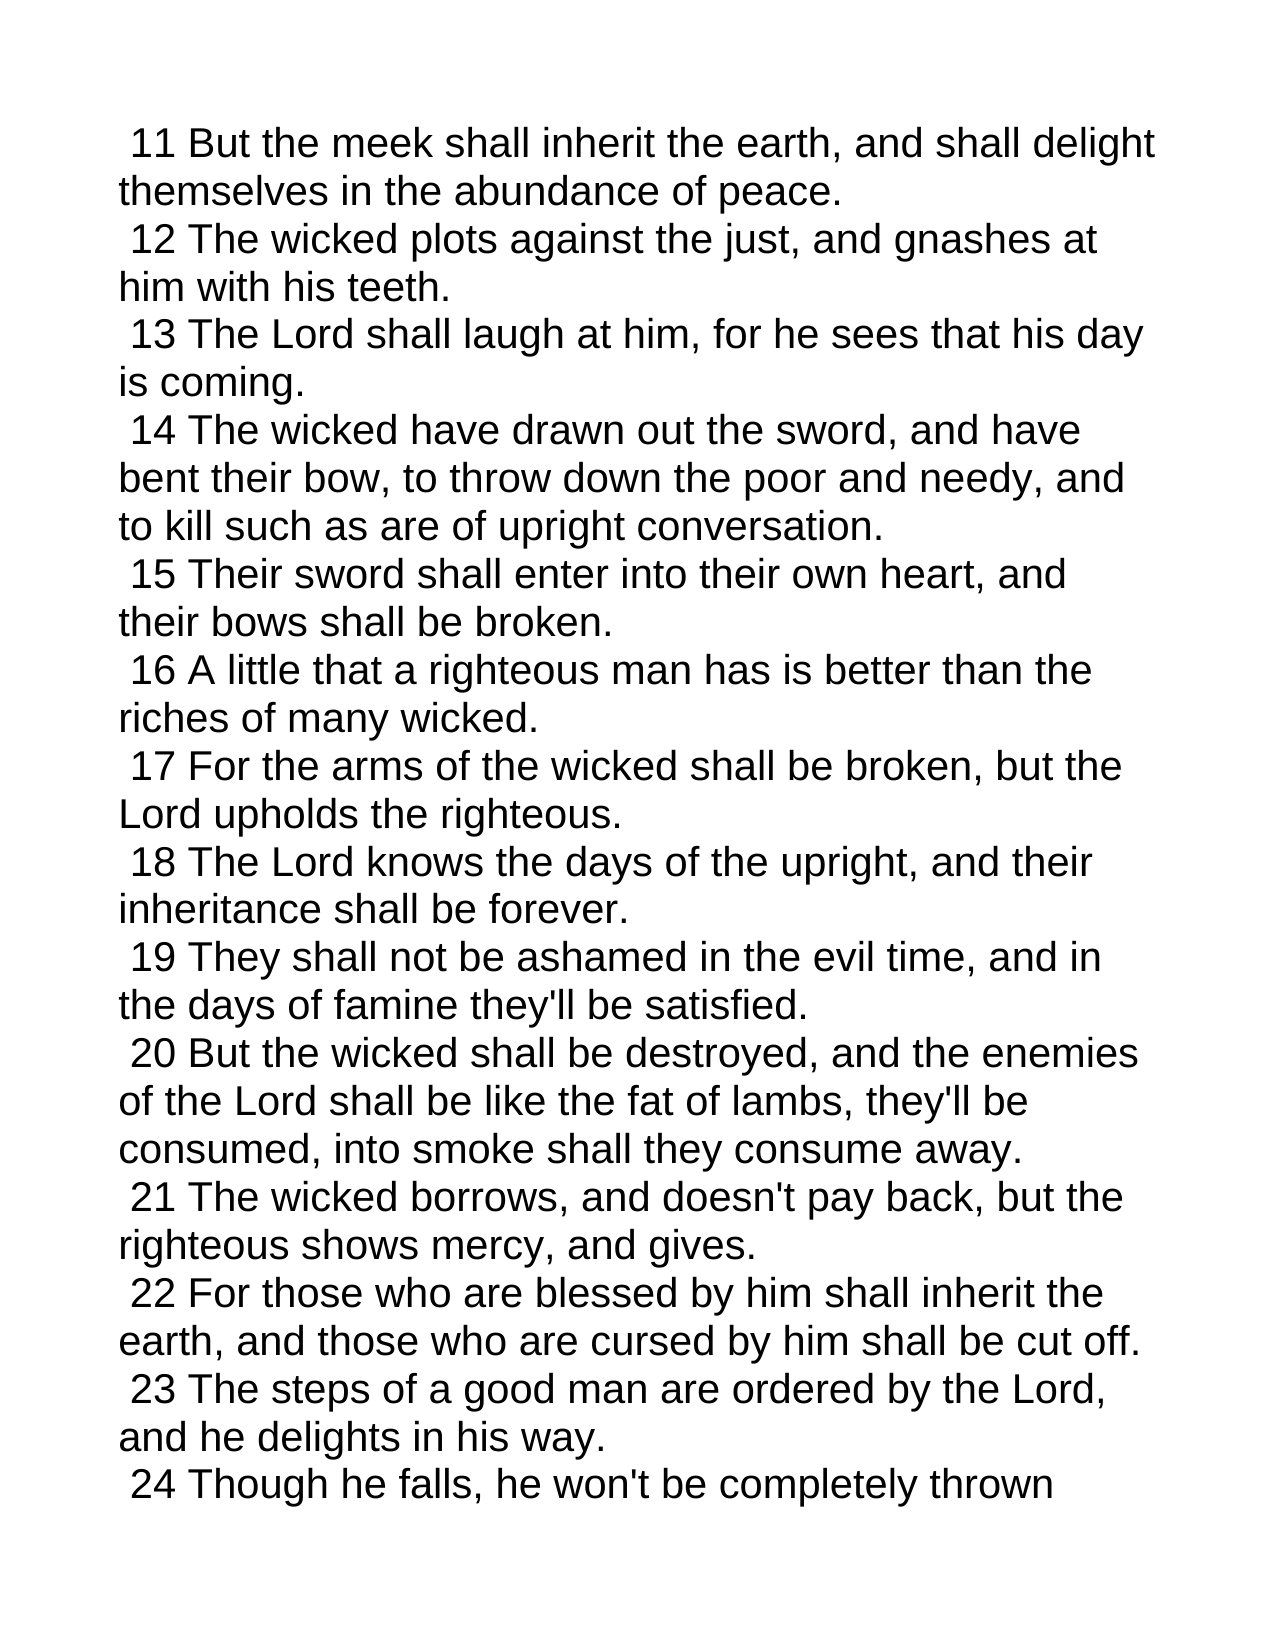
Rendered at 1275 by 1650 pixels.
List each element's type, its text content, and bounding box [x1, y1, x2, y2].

text 16 A little that a righteous man has is better than the riches of many wicked. [118, 645, 1157, 741]
text 21 The wicked borrows, and doesn't pay back, but the righteous shows mercy, and gives. [118, 1172, 1157, 1268]
text 20 But the wicked shall be destroyed, and the enemies of the Lord shall be like the fat of lambs, they'll be consumed, into smoke shall they consume away. [118, 1028, 1157, 1172]
text 12 The wicked plots against the just, and gnashes at him with his teeth. [118, 214, 1157, 310]
text 17 For the arms of the wicked shall be broken, but the Lord upholds the righteous. [118, 741, 1157, 837]
text 24 Though he falls, he won't be completely thrown [118, 1460, 1157, 1508]
text 18 The Lord knows the days of the upright, and their inheritance shall be forever. [118, 837, 1157, 933]
text 15 Their sword shall enter into their own heart, and their bows shall be broken. [118, 549, 1157, 645]
text 14 The wicked have drawn out the sword, and have bent their bow, to throw down the poor and needy, and to kill such as are of upright conversation. [118, 406, 1157, 549]
text 13 The Lord shall laugh at him, for he sees that his day is coming. [118, 310, 1157, 406]
text 23 The steps of a good man are ordered by the Lord, and he delights in his way. [118, 1364, 1157, 1460]
text 22 For those who are blessed by him shall inherit the earth, and those who are cursed by him shall be cut off. [118, 1268, 1157, 1364]
text 11 But the meek shall inherit the earth, and shall delight themselves in the abundance of peace. [118, 118, 1157, 214]
text 19 They shall not be ashamed in the evil time, and in the days of famine they'll be satisfied. [118, 933, 1157, 1028]
